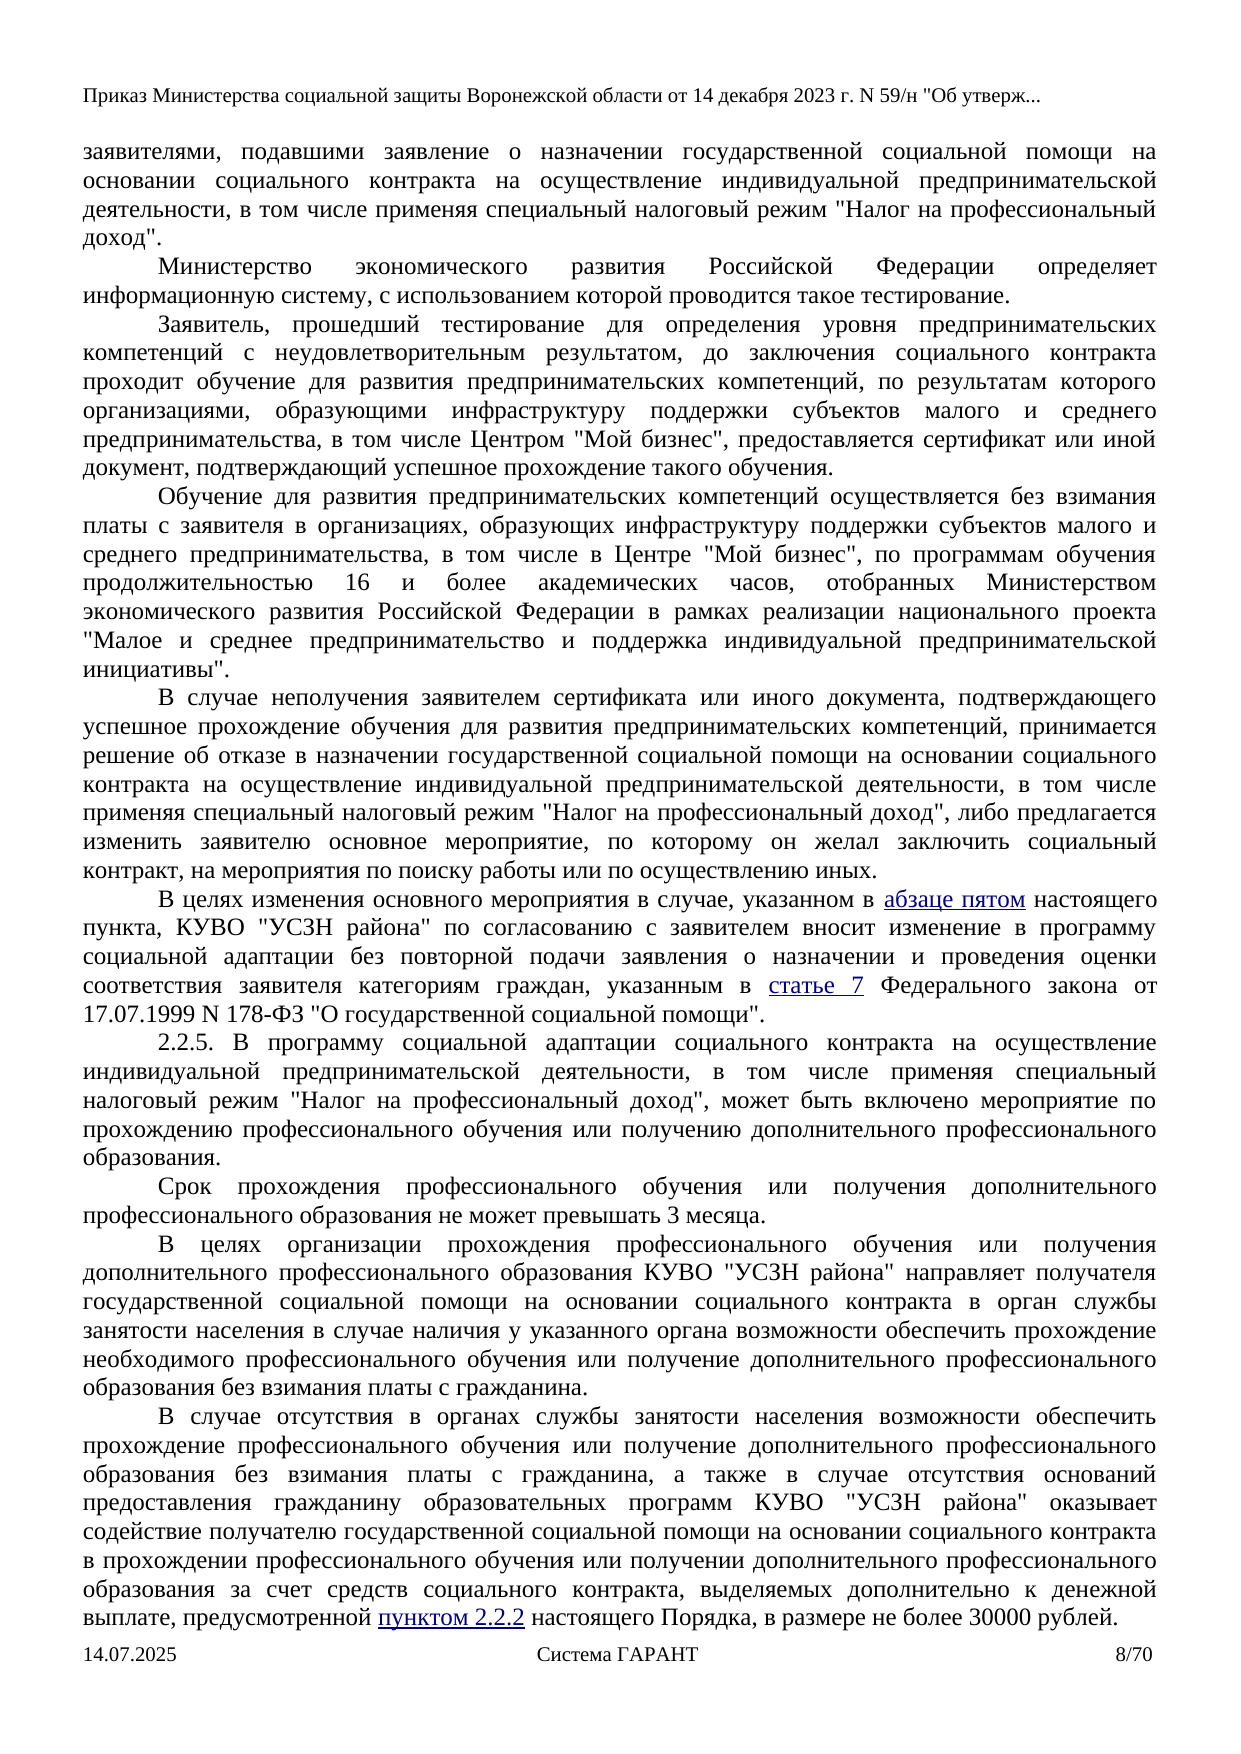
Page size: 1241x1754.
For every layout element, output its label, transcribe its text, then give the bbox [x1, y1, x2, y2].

text В целях изменения основного мероприятия в случае, указанном в абзаце пятом настоящего пункта, КУВО "УСЗН района" по согласованию с заявителем вносит изменение в программу социальной адаптации без повторной подачи заявления о назначении и проведения оценки соответствия заявителя категориям граждан, указанным в статье 7 Федерального закона от 17.07.1999 N 178-ФЗ "О государственной социальной помощи". [83, 884, 1157, 1027]
text заявителями, подавшими заявление о назначении государственной социальной помощи на основании социального контракта на осуществление индивидуальной предпринимательской деятельности, в том числе применяя специальный налоговый режим "Налог на профессиональный доход". [83, 136, 1157, 251]
text В случае отсутствия в органах службы занятости населения возможности обеспечить прохождение профессионального обучения или получение дополнительного профессионального образования без взимания платы с гражданина, а также в случае отсутствия оснований предоставления гражданину образовательных программ КУВО "УСЗН района" оказывает содействие получателю государственной социальной помощи на основании социального контракта в прохождении профессионального обучения или получении дополнительного профессионального образования за счет средств социального контракта, выделяемых дополнительно к денежной выплате, предусмотренной пунктом 2.2.2 настоящего Порядка, в размере не более 30000 рублей. [83, 1401, 1157, 1631]
text 2.2.5. В программу социальной адаптации социального контракта на осуществление индивидуальной предпринимательской деятельности, в том числе применяя специальный налоговый режим "Налог на профессиональный доход", может быть включено мероприятие по прохождению профессионального обучения или получению дополнительного профессионального образования. [83, 1027, 1157, 1171]
text Обучение для развития предпринимательских компетенций осуществляется без взимания платы с заявителя в организациях, образующих инфраструктуру поддержки субъектов малого и среднего предпринимательства, в том числе в Центре "Мой бизнес", по программам обучения продолжительностью 16 и более академических часов, отобранных Министерством экономического развития Российской Федерации в рамках реализации национального проекта "Малое и среднее предпринимательство и поддержка индивидуальной предпринимательской инициативы". [83, 481, 1157, 682]
text Министерство экономического развития Российской Федерации определяет информационную систему, с использованием которой проводится такое тестирование. [83, 251, 1157, 309]
text Заявитель, прошедший тестирование для определения уровня предпринимательских компетенций с неудовлетворительным результатом, до заключения социального контракта проходит обучение для развития предпринимательских компетенций, по результатам которого организациями, образующими инфраструктуру поддержки субъектов малого и среднего предпринимательства, в том числе Центром "Мой бизнес", предоставляется сертификат или иной документ, подтверждающий успешное прохождение такого обучения. [83, 309, 1157, 481]
text В целях организации прохождения профессионального обучения или получения дополнительного профессионального образования КУВО "УСЗН района" направляет получателя государственной социальной помощи на основании социального контракта в орган службы занятости населения в случае наличия у указанного органа возможности обеспечить прохождение необходимого профессионального обучения или получение дополнительного профессионального образования без взимания платы с гражданина. [83, 1229, 1157, 1401]
text В случае неполучения заявителем сертификата или иного документа, подтверждающего успешное прохождение обучения для развития предпринимательских компетенций, принимается решение об отказе в назначении государственной социальной помощи на основании социального контракта на осуществление индивидуальной предпринимательской деятельности, в том числе применяя специальный налоговый режим "Налог на профессиональный доход", либо предлагается изменить заявителю основное мероприятие, по которому он желал заключить социальный контракт, на мероприятия по поиску работы или по осуществлению иных. [83, 682, 1157, 884]
text Срок прохождения профессионального обучения или получения дополнительного профессионального образования не может превышать 3 месяца. [83, 1171, 1157, 1229]
